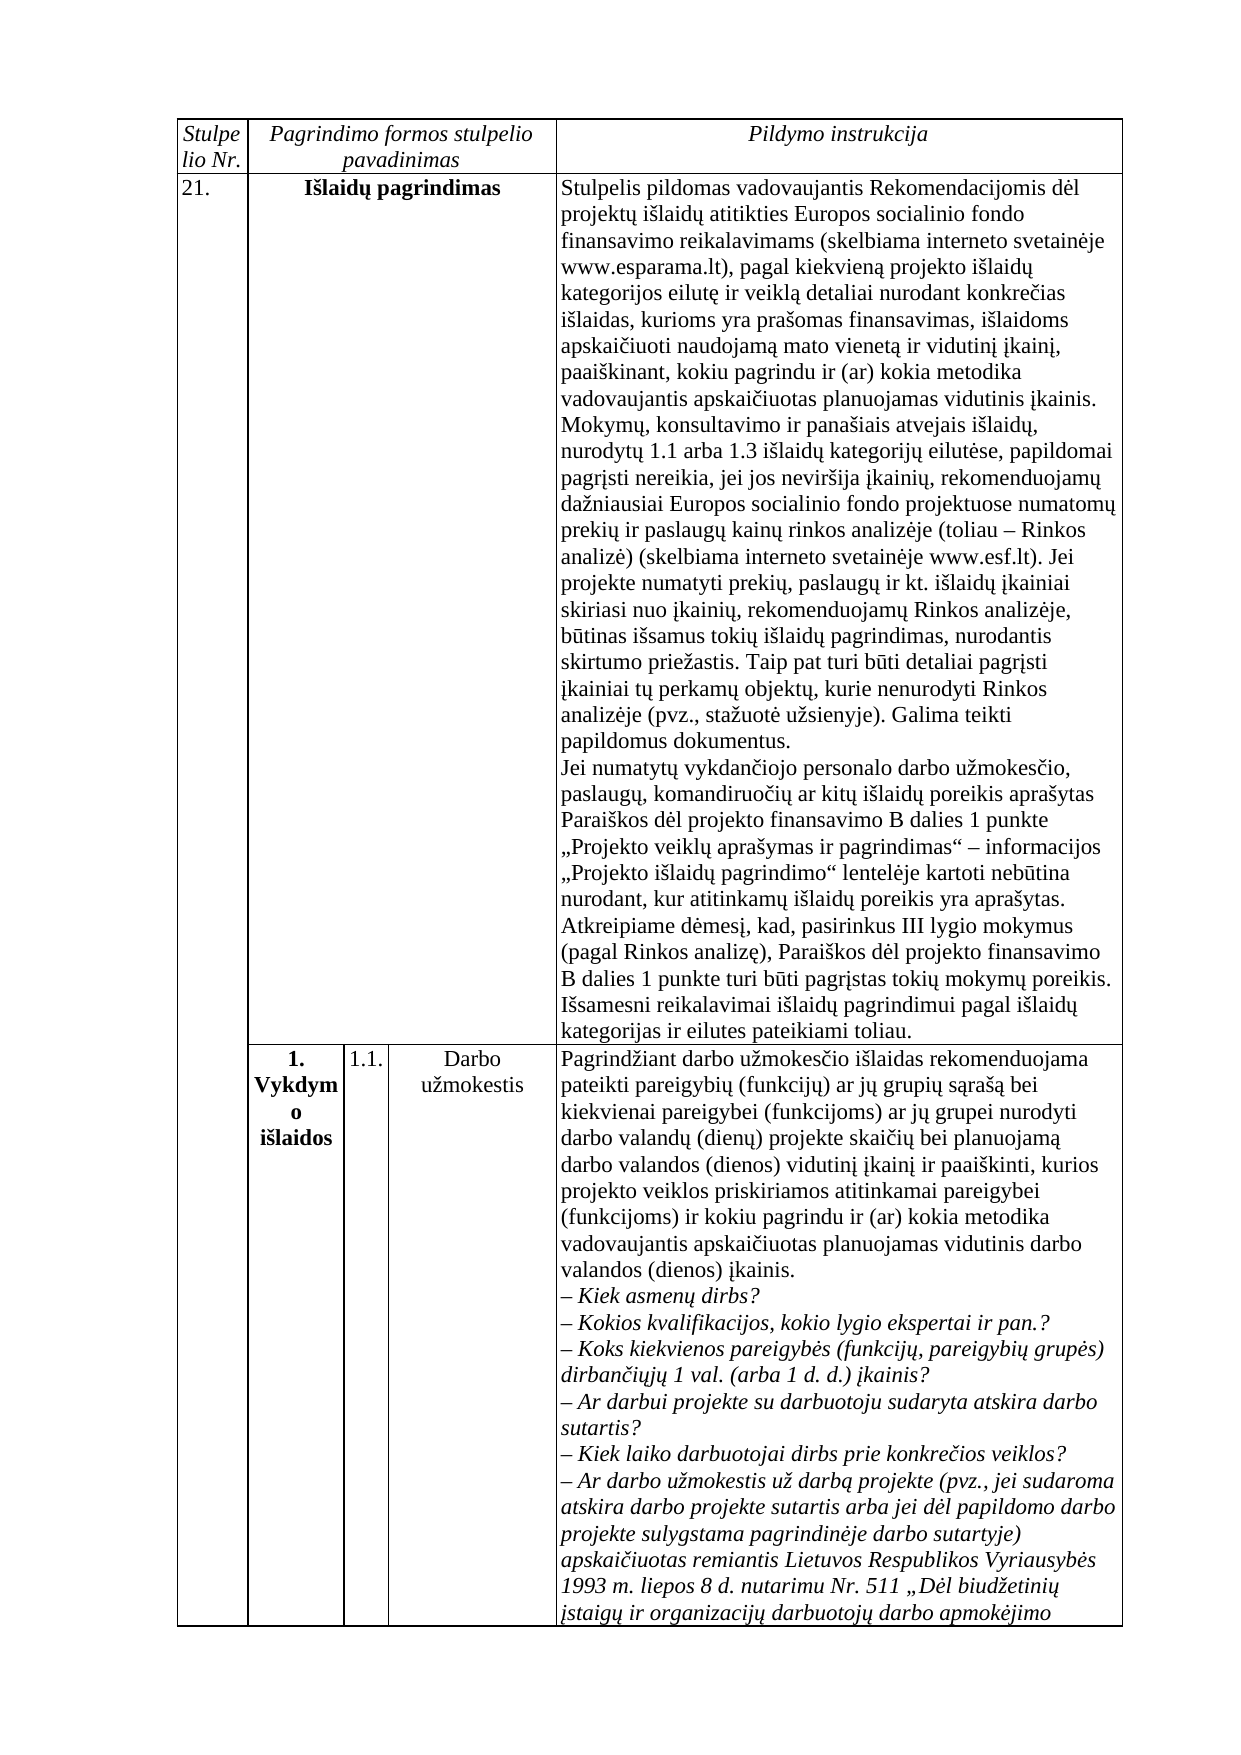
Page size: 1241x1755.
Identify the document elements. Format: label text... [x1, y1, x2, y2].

table_header Pagrindimo formos stulpelio pavadinimas [249, 120, 556, 172]
table_cell Stulpelis pildomas vadovaujantis Rekomendacijomis dėl projektų išlaidų atitikties Europos socialinio fondo finansavimo reikalavimams (skelbiama interneto svetainėje www.esparama.lt), pagal kiekvieną projekto išlaidų kategorijos eilutę ir veiklą detaliai nurodant konkrečias išlaidas, kurioms yra prašomas finansavimas, išlaidoms apskaičiuoti naudojamą mato vienetą ir vidutinį įkainį, paaiškinant, kokiu pagrindu ir (ar) kokia metodika vadovaujantis apskaičiuotas planuojamas vidutinis įkainis. Mokymų, konsultavimo ir panašiais atvejais išlaidų, nurodytų 1.1 arba 1.3 išlaidų kategorijų eilutėse, papildomai pagrįsti nereikia, jei jos neviršija įkainių, rekomenduojamų dažniausiai Europos socialinio fondo projektuose numatomų prekių ir paslaugų kainų rinkos analizėje (toliau – Rinkos analizė) (skelbiama interneto svetainėje www.esf.lt). Jei projekte numatyti prekių, paslaugų ir kt. išlaidų įkainiai skiriasi nuo įkainių, rekomenduojamų Rinkos analizėje, būtinas išsamus tokių išlaidų pagrindimas, nurodantis skirtumo priežastis. Taip pat turi būti detaliai pagrįsti įkainiai tų perkamų objektų, kurie nenurodyti Rinkos analizėje (pvz., stažuotė užsienyje). Galima teikti papildomus dokumentus. Jei numatytų vykdančiojo personalo darbo užmokesčio, paslaugų, komandiruočių ar kitų išlaidų poreikis aprašytas Paraiškos dėl projekto finansavimo B dalies 1 punkte „Projekto veiklų aprašymas ir pagrindimas“ – informacijos „Projekto išlaidų pagrindimo“ lentelėje kartoti nebūtina nurodant, kur atitinkamų išlaidų poreikis yra aprašytas. Atkreipiame dėmesį, kad, pasirinkus III lygio mokymus (pagal Rinkos analizę), Paraiškos dėl projekto finansavimo B dalies 1 punkte turi būti pagrįstas tokių mokymų poreikis. Išsamesni reikalavimai išlaidų pagrindimui pagal išlaidų kategorijas ir eilutes pateikiami toliau. [557, 174, 1122, 1044]
table_header Pildymo instrukcija [557, 120, 1122, 172]
table_cell Išlaidų pagrindimas [249, 174, 556, 1044]
table_header Stulpelio Nr. [178, 120, 247, 172]
table_cell 21. [178, 174, 247, 1625]
table_cell 1. Vykdymo išlaidos [249, 1045, 343, 1625]
table_cell Pagrindžiant darbo užmokesčio išlaidas rekomenduojama pateikti pareigybių (funkcijų) ar jų grupių sąrašą bei kiekvienai pareigybei (funkcijoms) ar jų grupei nurodyti darbo valandų (dienų) projekte skaičių bei planuojamą darbo valandos (dienos) vidutinį įkainį ir paaiškinti, kurios projekto veiklos priskiriamos atitinkamai pareigybei (funkcijoms) ir kokiu pagrindu ir (ar) kokia metodika vadovaujantis apskaičiuotas planuojamas vidutinis darbo valandos (dienos) įkainis. – Kiek asmenų dirbs? – Kokios kvalifikacijos, kokio lygio ekspertai ir pan.? – Koks kiekvienos pareigybės (funkcijų, pareigybių grupės) dirbančiųjų 1 val. (arba 1 d. d.) įkainis? – Ar darbui projekte su darbuotoju sudaryta atskira darbo sutartis? – Kiek laiko darbuotojai dirbs prie konkrečios veiklos? – Ar darbo užmokestis už darbą projekte (pvz., jei sudaroma atskira darbo projekte sutartis arba jei dėl papildomo darbo projekte sulygstama pagrindinėje darbo sutartyje) apskaičiuotas remiantis Lietuvos Respublikos Vyriausybės 1993 m. liepos 8 d. nutarimu Nr. 511 „Dėl biudžetinių įstaigų ir organizacijų darbuotojų darbo apmokėjimo [557, 1045, 1122, 1625]
table_cell Darbo užmokestis [389, 1045, 556, 1625]
table_cell 1.1. [345, 1045, 388, 1625]
